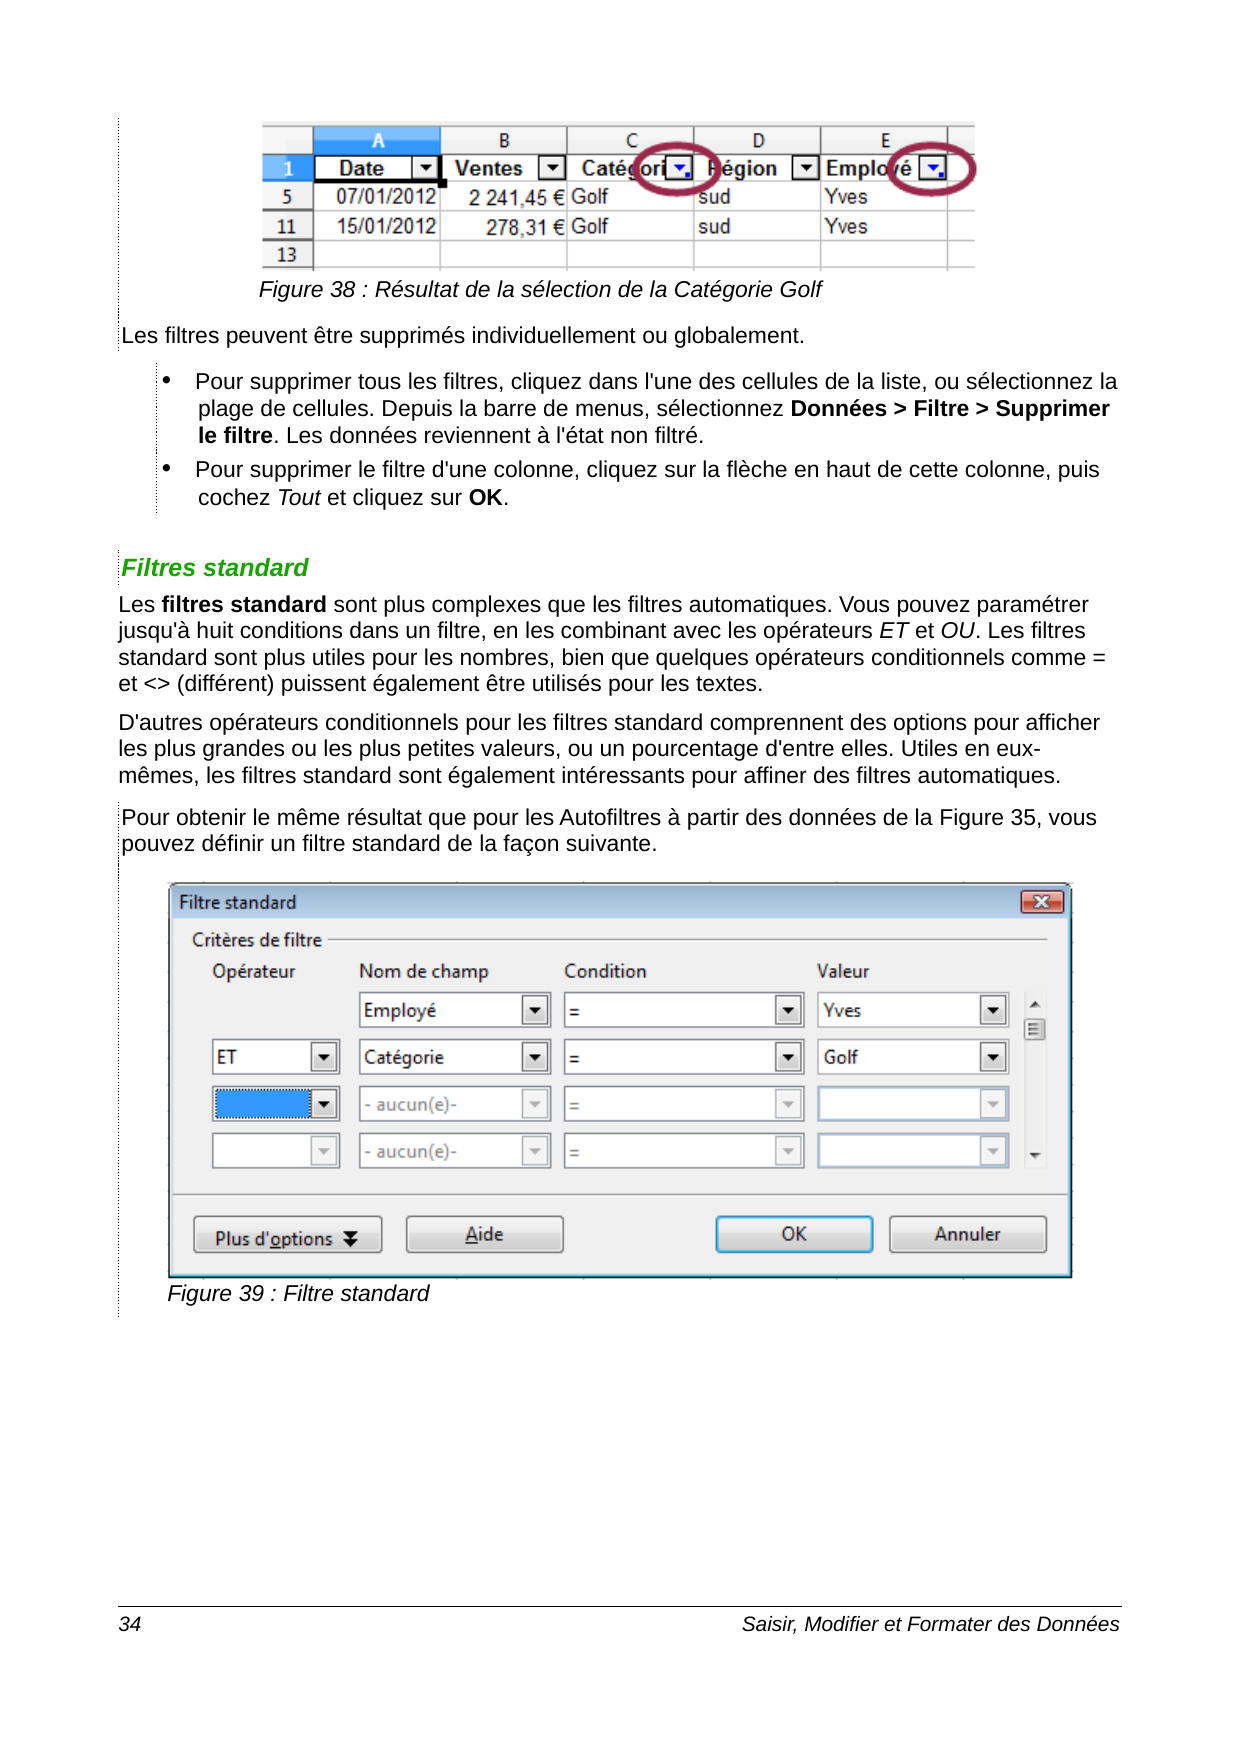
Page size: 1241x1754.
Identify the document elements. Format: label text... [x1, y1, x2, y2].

picture [258, 121, 983, 276]
subtitle Filtres standard [118, 550, 1122, 585]
text Les filtres peuvent être supprimés individuellement ou globalement. [118, 319, 1122, 351]
text Figure 38 : Résultat de la sélection de la Catégorie Golf [258, 276, 982, 302]
list Pour supprimer tous les filtres, cliquez dans l'une des cellules de la liste, ou sélectionnez la plage de cellules. Depuis la barre de menus, sélectionnez Données > Filtre > Supprimer le filtre. Les données reviennent à l'état non filtré. [156, 363, 1122, 448]
list Pour supprimer le filtre d'une colonne, cliquez sur la flèche en haut de cette colonne, puis cochez Tout et cliquez sur OK. [156, 451, 1122, 513]
picture [167, 881, 1074, 1280]
text Les filtres standard sont plus complexes que les filtres automatiques. Vous pouvez paramétrer jusqu'à huit conditions dans un filtre, en les combinant avec les opérateurs ET et OU. Les filtres standard sont plus utiles pour les nombres, bien que quelques opérateurs conditionnels comme = et <> (différent) puissent également être utilisés pour les textes. [118, 591, 1122, 696]
text Pour obtenir le même résultat que pour les Autofiltres à partir des données de la Figure 35, vous pouvez définir un filtre standard de la façon suivante. [118, 801, 1122, 856]
text D'autres opérateurs conditionnels pour les filtres standard comprennent des options pour afficher les plus grandes ou les plus petites valeurs, ou un pourcentage d'entre elles. Utiles en eux-mêmes, les filtres standard sont également intéressants pour affiner des filtres automatiques. [118, 709, 1122, 788]
text Figure 39 : Filtre standard [167, 1280, 1073, 1306]
